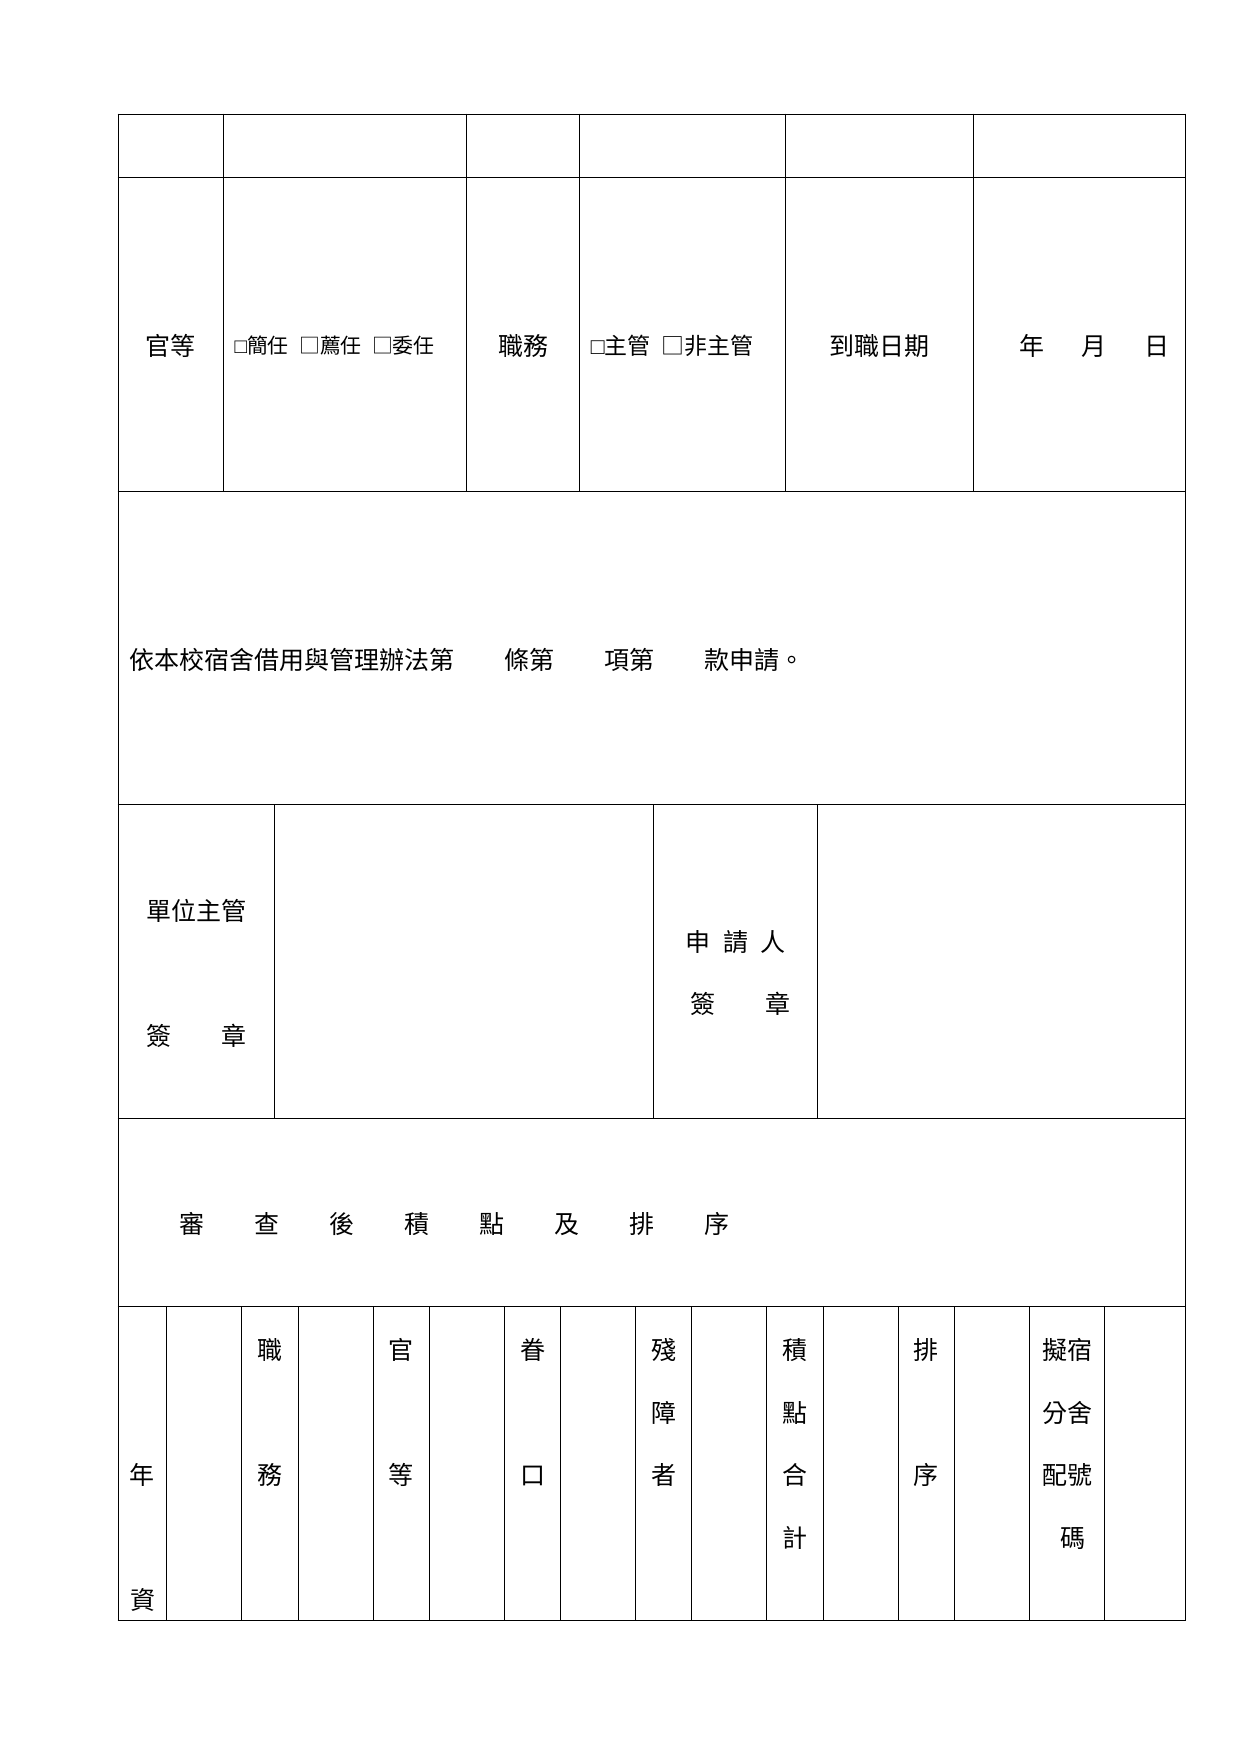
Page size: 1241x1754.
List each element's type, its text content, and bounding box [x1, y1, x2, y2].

table_cell 依本校宿舍借用與管理辦法第 條第 項第 款申請。 [119, 492, 1185, 804]
table_header [224, 115, 466, 177]
table_cell □簡任 □薦任 □委任 [224, 178, 466, 491]
table_cell □主管 □非主管 [580, 178, 785, 491]
table_cell [824, 1307, 898, 1620]
table_cell [955, 1307, 1029, 1620]
table_cell 單位主管 簽 章 [119, 805, 274, 1118]
table_header [786, 115, 973, 177]
table_cell 審 查 後 積 點 及 排 序 [119, 1119, 1185, 1306]
table_header [580, 115, 785, 177]
table_cell 殘 障 者 [636, 1307, 691, 1620]
table_cell 職 務 [242, 1307, 298, 1620]
table_cell 積 點 合 計 [767, 1307, 823, 1620]
table_cell [167, 1307, 241, 1620]
table_cell [275, 805, 653, 1118]
table_cell [818, 805, 1185, 1118]
table_header [467, 115, 579, 177]
table_cell 職務 [467, 178, 579, 491]
table_cell 年 資 [119, 1307, 166, 1620]
table_cell 官 等 [374, 1307, 429, 1620]
table_cell 到職日期 [786, 178, 973, 491]
table_cell [1105, 1307, 1185, 1620]
table_cell 擬宿 分舍 配號 碼 [1030, 1307, 1104, 1620]
table_cell [692, 1307, 766, 1620]
table_cell 眷 口 [505, 1307, 560, 1620]
table_cell 排 序 [899, 1307, 954, 1620]
table_cell 官等 [119, 178, 223, 491]
table_header [974, 115, 1185, 177]
table_cell [561, 1307, 635, 1620]
table_cell 年 月 日 [974, 178, 1185, 491]
table_header [119, 115, 223, 177]
table_cell [430, 1307, 504, 1620]
table_cell [299, 1307, 373, 1620]
table_cell 申 請 人 簽 章 [654, 805, 817, 1118]
